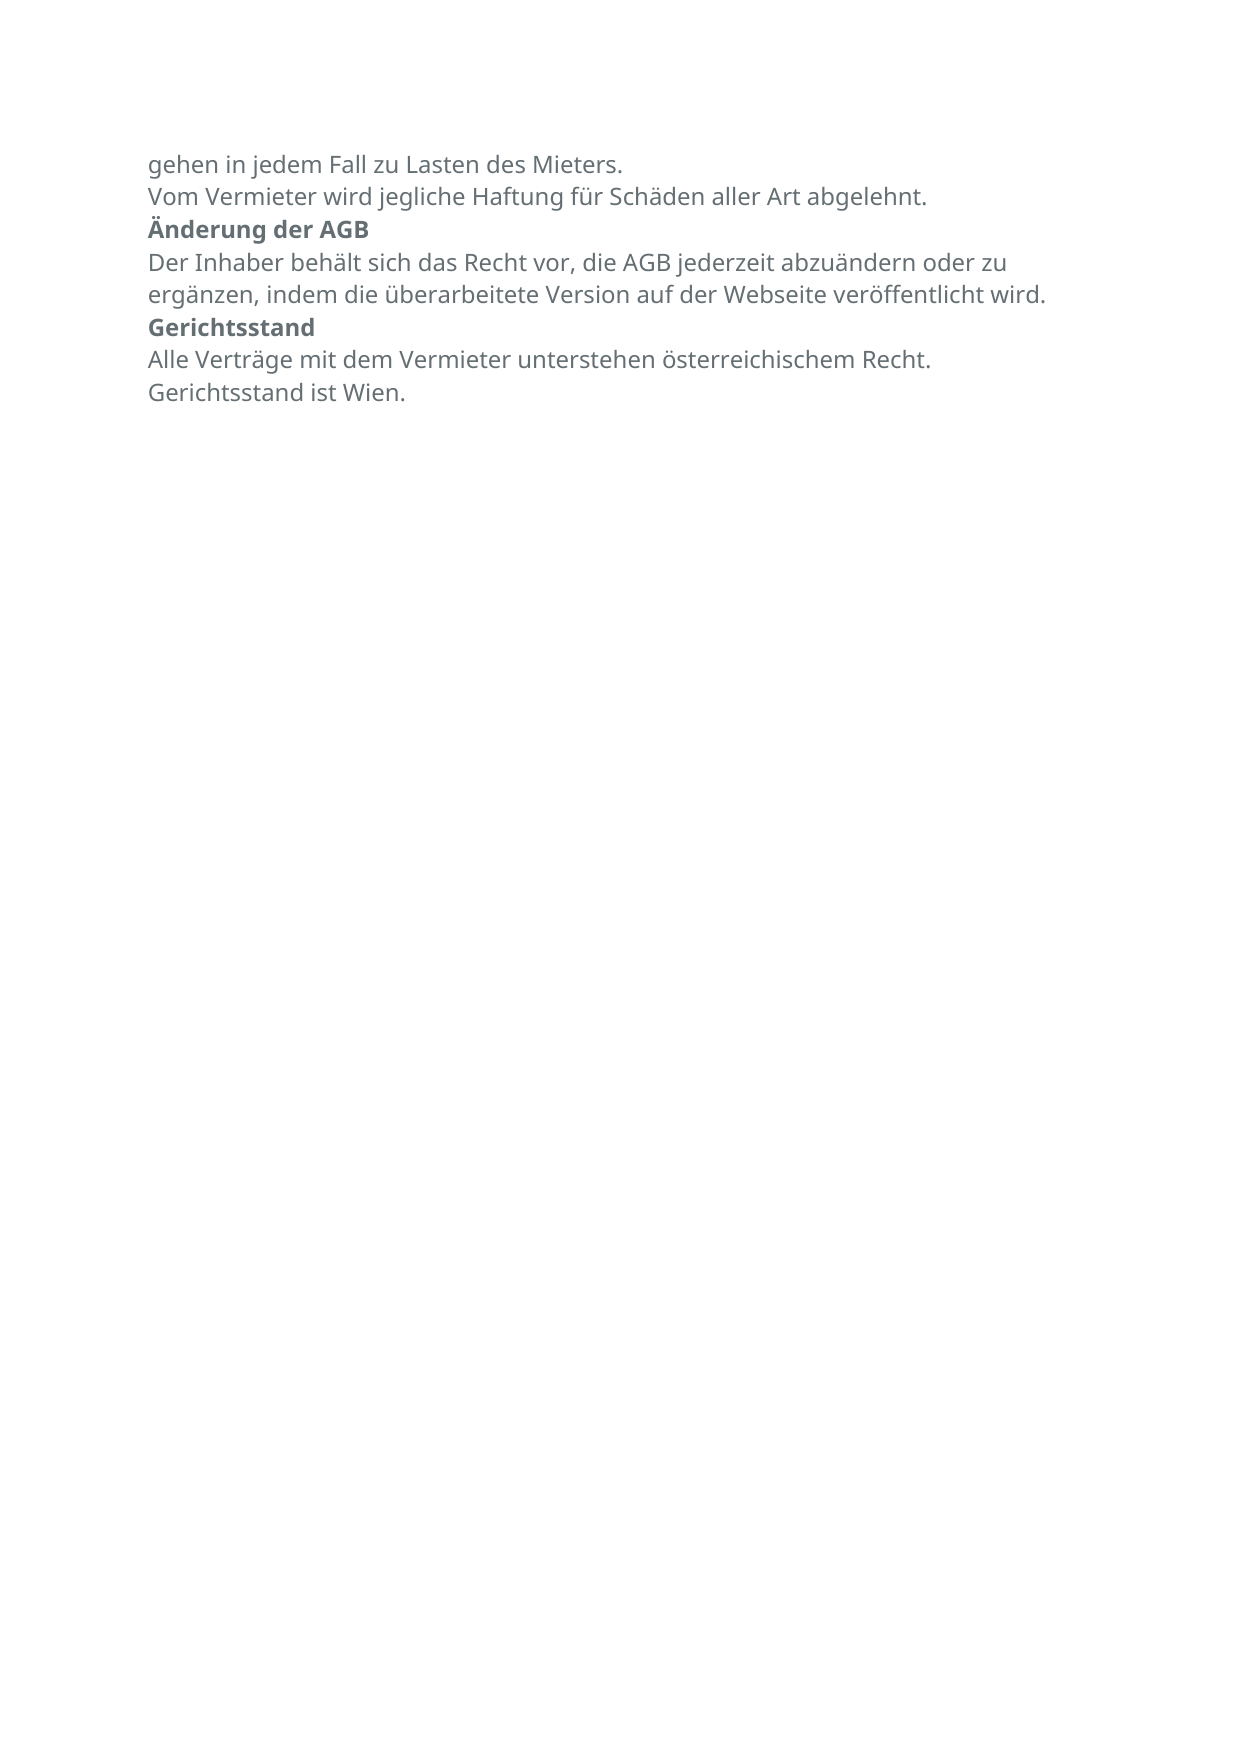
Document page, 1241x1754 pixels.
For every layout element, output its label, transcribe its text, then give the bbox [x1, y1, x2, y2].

text gehen in jedem Fall zu Lasten des Mieters. Vom Vermieter wird jegliche Haftung für Schäden aller Art abgelehnt. [148, 148, 1093, 213]
text Gerichtsstand Alle Verträge mit dem Vermieter unterstehen österreichischem Recht. Gerichtsstand ist Wien. [148, 311, 1093, 408]
text Änderung der AGB Der Inhaber behält sich das Recht vor, die AGB jederzeit abzuändern oder zu ergänzen, indem die überarbeitete Version auf der Webseite veröffentlicht wird. [148, 213, 1093, 311]
